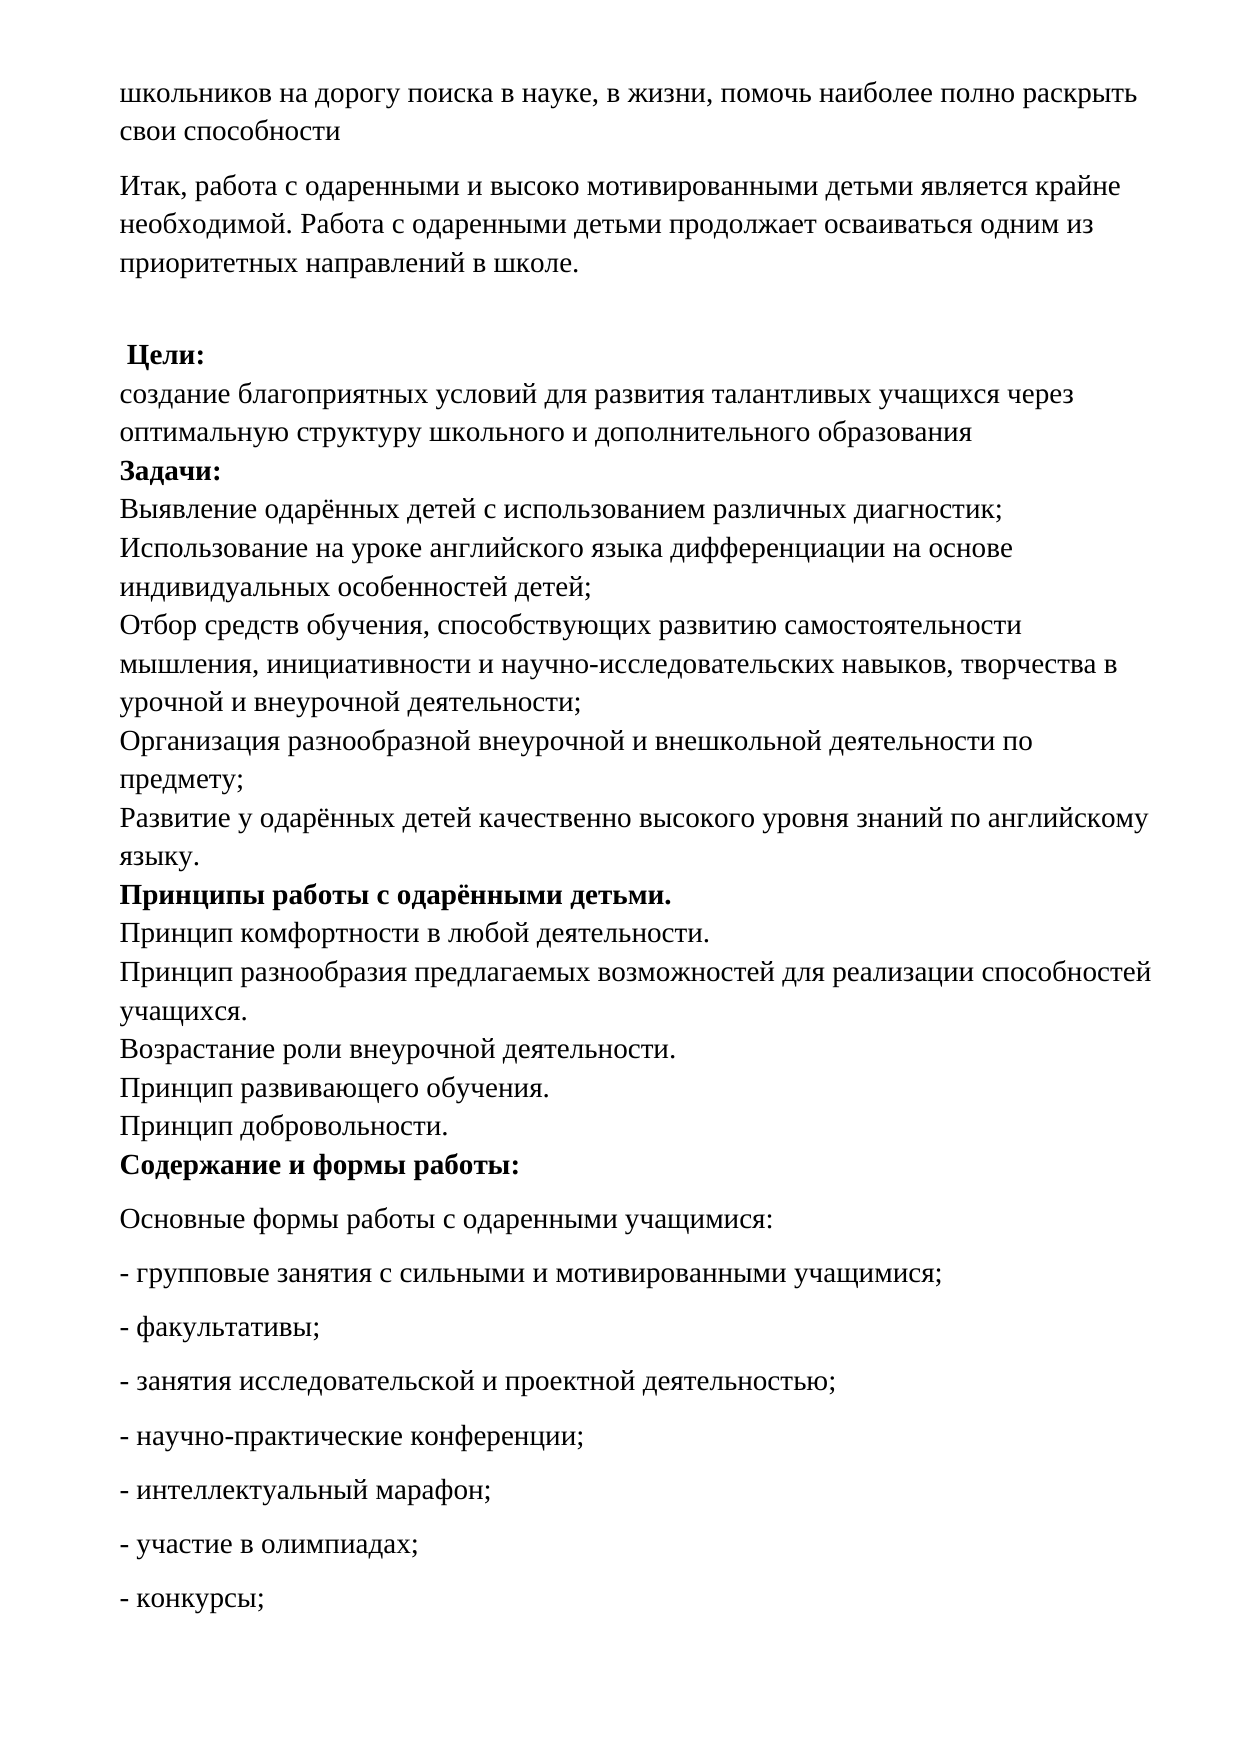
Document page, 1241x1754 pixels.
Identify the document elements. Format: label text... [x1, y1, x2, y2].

text Принципы работы с одарёнными детьми. [119, 877, 1165, 911]
text Организация разнообразной внеурочной и внешкольной деятельности по предмету; [119, 723, 1165, 795]
text Отбор средств обучения, способствующих развитию самостоятельности мышления, инициативности и научно-исследовательских навыков, творчества в урочной и внеурочной деятельности; [119, 607, 1165, 718]
text Основные формы работы с одаренными учащимися: [119, 1201, 1165, 1234]
text Принцип развивающего обучения. [119, 1070, 1165, 1103]
text Возрастание роли внеурочной деятельности. [119, 1031, 1165, 1065]
text Принцип добровольности. [119, 1108, 1165, 1142]
text Развитие у одарённых детей качественно высокого уровня знаний по английскому языку. [119, 800, 1165, 872]
text - занятия исследовательской и проектной деятельностью; [119, 1363, 1165, 1397]
text - групповые занятия с сильными и мотивированными учащимися; [119, 1255, 1165, 1289]
text Принцип разнообразия предлагаемых возможностей для реализации способностей учащихся. [119, 954, 1165, 1026]
text - факультативы; [119, 1309, 1165, 1343]
text Использование на уроке английского языка дифференциации на основе индивидуальных особенностей детей; [119, 530, 1165, 602]
text - научно-практические конференции; [119, 1418, 1165, 1451]
text Задачи: [119, 453, 1165, 487]
text Цели: [119, 337, 1165, 371]
text Принцип комфортности в любой деятельности. [119, 916, 1165, 949]
text - участие в олимпиадах; [119, 1526, 1165, 1559]
text создание благоприятных условий для развития талантливых учащихся через оптимальную структуру школьного и дополнительного образования [119, 376, 1165, 448]
text - интеллектуальный марафон; [119, 1472, 1165, 1505]
text - конкурсы; [119, 1580, 1165, 1614]
text Итак, работа с одаренными и высоко мотивированными детьми является крайне необходимой. Работа с одаренными детьми продолжает осваиваться одним из приоритетных направлений в школе. [119, 168, 1165, 278]
text Выявление одарённых детей с использованием различных диагностик; [119, 492, 1165, 525]
text школьников на дорогу поиска в науке, в жизни, помочь наиболее полно раскрыть свои способности [119, 75, 1165, 147]
text Содержание и формы работы: [119, 1147, 1165, 1180]
